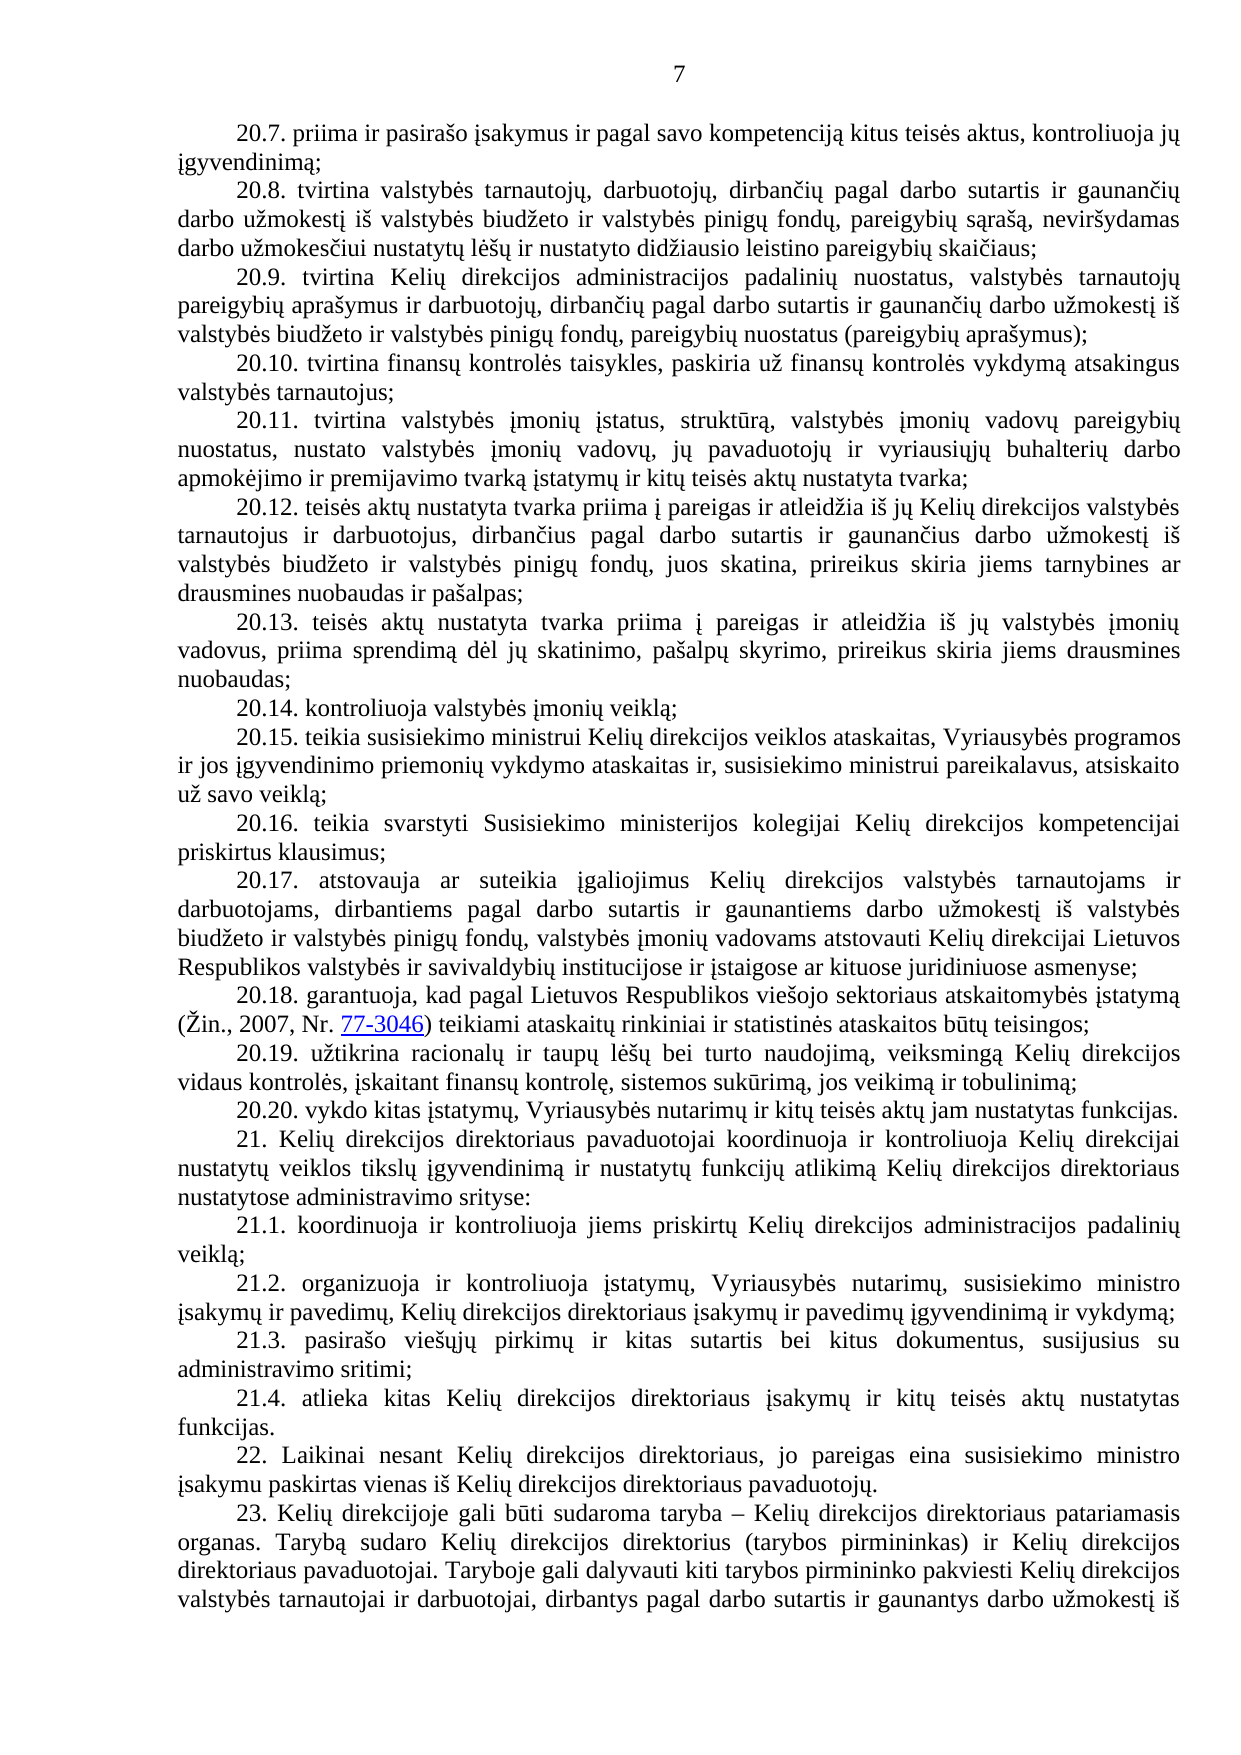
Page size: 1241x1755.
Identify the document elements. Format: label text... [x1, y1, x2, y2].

text 20.18. garantuoja, kad pagal Lietuvos Respublikos viešojo sektoriaus atskaitomybės įstatymą (Žin., 2007, Nr. 77-3046) teikiami ataskaitų rinkiniai ir statistinės ataskaitos būtų teisingos; [177, 981, 1181, 1038]
text 20.19. užtikrina racionalų ir taupų lėšų bei turto naudojimą, veiksmingą Kelių direkcijos vidaus kontrolės, įskaitant finansų kontrolę, sistemos sukūrimą, jos veikimą ir tobulinimą; [177, 1038, 1181, 1096]
text 21.4. atlieka kitas Kelių direkcijos direktoriaus įsakymų ir kitų teisės aktų nustatytas funkcijas. [177, 1383, 1181, 1441]
text 22. Laikinai nesant Kelių direkcijos direktoriaus, jo pareigas eina susisiekimo ministro įsakymu paskirtas vienas iš Kelių direkcijos direktoriaus pavaduotojų. [177, 1441, 1181, 1498]
text 20.12. teisės aktų nustatyta tvarka priima į pareigas ir atleidžia iš jų Kelių direkcijos valstybės tarnautojus ir darbuotojus, dirbančius pagal darbo sutartis ir gaunančius darbo užmokestį iš valstybės biudžeto ir valstybės pinigų fondų, juos skatina, prireikus skiria jiems tarnybines ar drausmines nuobaudas ir pašalpas; [177, 492, 1181, 607]
text 21.2. organizuoja ir kontroliuoja įstatymų, Vyriausybės nutarimų, susisiekimo ministro įsakymų ir pavedimų, Kelių direkcijos direktoriaus įsakymų ir pavedimų įgyvendinimą ir vykdymą; [177, 1268, 1181, 1326]
text 20.17. atstovauja ar suteikia įgaliojimus Kelių direkcijos valstybės tarnautojams ir darbuotojams, dirbantiems pagal darbo sutartis ir gaunantiems darbo užmokestį iš valstybės biudžeto ir valstybės pinigų fondų, valstybės įmonių vadovams atstovauti Kelių direkcijai Lietuvos Respublikos valstybės ir savivaldybių institucijose ir įstaigose ar kituose juridiniuose asmenyse; [177, 866, 1181, 981]
text 20.16. teikia svarstyti Susisiekimo ministerijos kolegijai Kelių direkcijos kompetencijai priskirtus klausimus; [177, 808, 1181, 866]
text 20.10. tvirtina finansų kontrolės taisykles, paskiria už finansų kontrolės vykdymą atsakingus valstybės tarnautojus; [177, 348, 1181, 406]
text 23. Kelių direkcijoje gali būti sudaroma taryba – Kelių direkcijos direktoriaus patariamasis organas. Tarybą sudaro Kelių direkcijos direktorius (tarybos pirmininkas) ir Kelių direkcijos direktoriaus pavaduotojai. Taryboje gali dalyvauti kiti tarybos pirmininko pakviesti Kelių direkcijos valstybės tarnautojai ir darbuotojai, dirbantys pagal darbo sutartis ir gaunantys darbo užmokestį iš [177, 1498, 1181, 1613]
text 20.11. tvirtina valstybės įmonių įstatus, struktūrą, valstybės įmonių vadovų pareigybių nuostatus, nustato valstybės įmonių vadovų, jų pavaduotojų ir vyriausiųjų buhalterių darbo apmokėjimo ir premijavimo tvarką įstatymų ir kitų teisės aktų nustatyta tvarka; [177, 406, 1181, 492]
text 20.14. kontroliuoja valstybės įmonių veiklą; [177, 693, 1181, 722]
text 20.8. tvirtina valstybės tarnautojų, darbuotojų, dirbančių pagal darbo sutartis ir gaunančių darbo užmokestį iš valstybės biudžeto ir valstybės pinigų fondų, pareigybių sąrašą, neviršydamas darbo užmokesčiui nustatytų lėšų ir nustatyto didžiausio leistino pareigybių skaičiaus; [177, 176, 1181, 262]
text 20.13. teisės aktų nustatyta tvarka priima į pareigas ir atleidžia iš jų valstybės įmonių vadovus, priima sprendimą dėl jų skatinimo, pašalpų skyrimo, prireikus skiria jiems drausmines nuobaudas; [177, 607, 1181, 693]
text 21. Kelių direkcijos direktoriaus pavaduotojai koordinuoja ir kontroliuoja Kelių direkcijai nustatytų veiklos tikslų įgyvendinimą ir nustatytų funkcijų atlikimą Kelių direkcijos direktoriaus nustatytose administravimo srityse: [177, 1124, 1181, 1211]
text 20.20. vykdo kitas įstatymų, Vyriausybės nutarimų ir kitų teisės aktų jam nustatytas funkcijas. [177, 1096, 1181, 1124]
text 20.15. teikia susisiekimo ministrui Kelių direkcijos veiklos ataskaitas, Vyriausybės programos ir jos įgyvendinimo priemonių vykdymo ataskaitas ir, susisiekimo ministrui pareikalavus, atsiskaito už savo veiklą; [177, 722, 1181, 808]
text 21.1. koordinuoja ir kontroliuoja jiems priskirtų Kelių direkcijos administracijos padalinių veiklą; [177, 1211, 1181, 1268]
text 20.9. tvirtina Kelių direkcijos administracijos padalinių nuostatus, valstybės tarnautojų pareigybių aprašymus ir darbuotojų, dirbančių pagal darbo sutartis ir gaunančių darbo užmokestį iš valstybės biudžeto ir valstybės pinigų fondų, pareigybių nuostatus (pareigybių aprašymus); [177, 262, 1181, 348]
text 20.7. priima ir pasirašo įsakymus ir pagal savo kompetenciją kitus teisės aktus, kontroliuoja jų įgyvendinimą; [177, 118, 1181, 176]
text 21.3. pasirašo viešųjų pirkimų ir kitas sutartis bei kitus dokumentus, susijusius su administravimo sritimi; [177, 1326, 1181, 1383]
